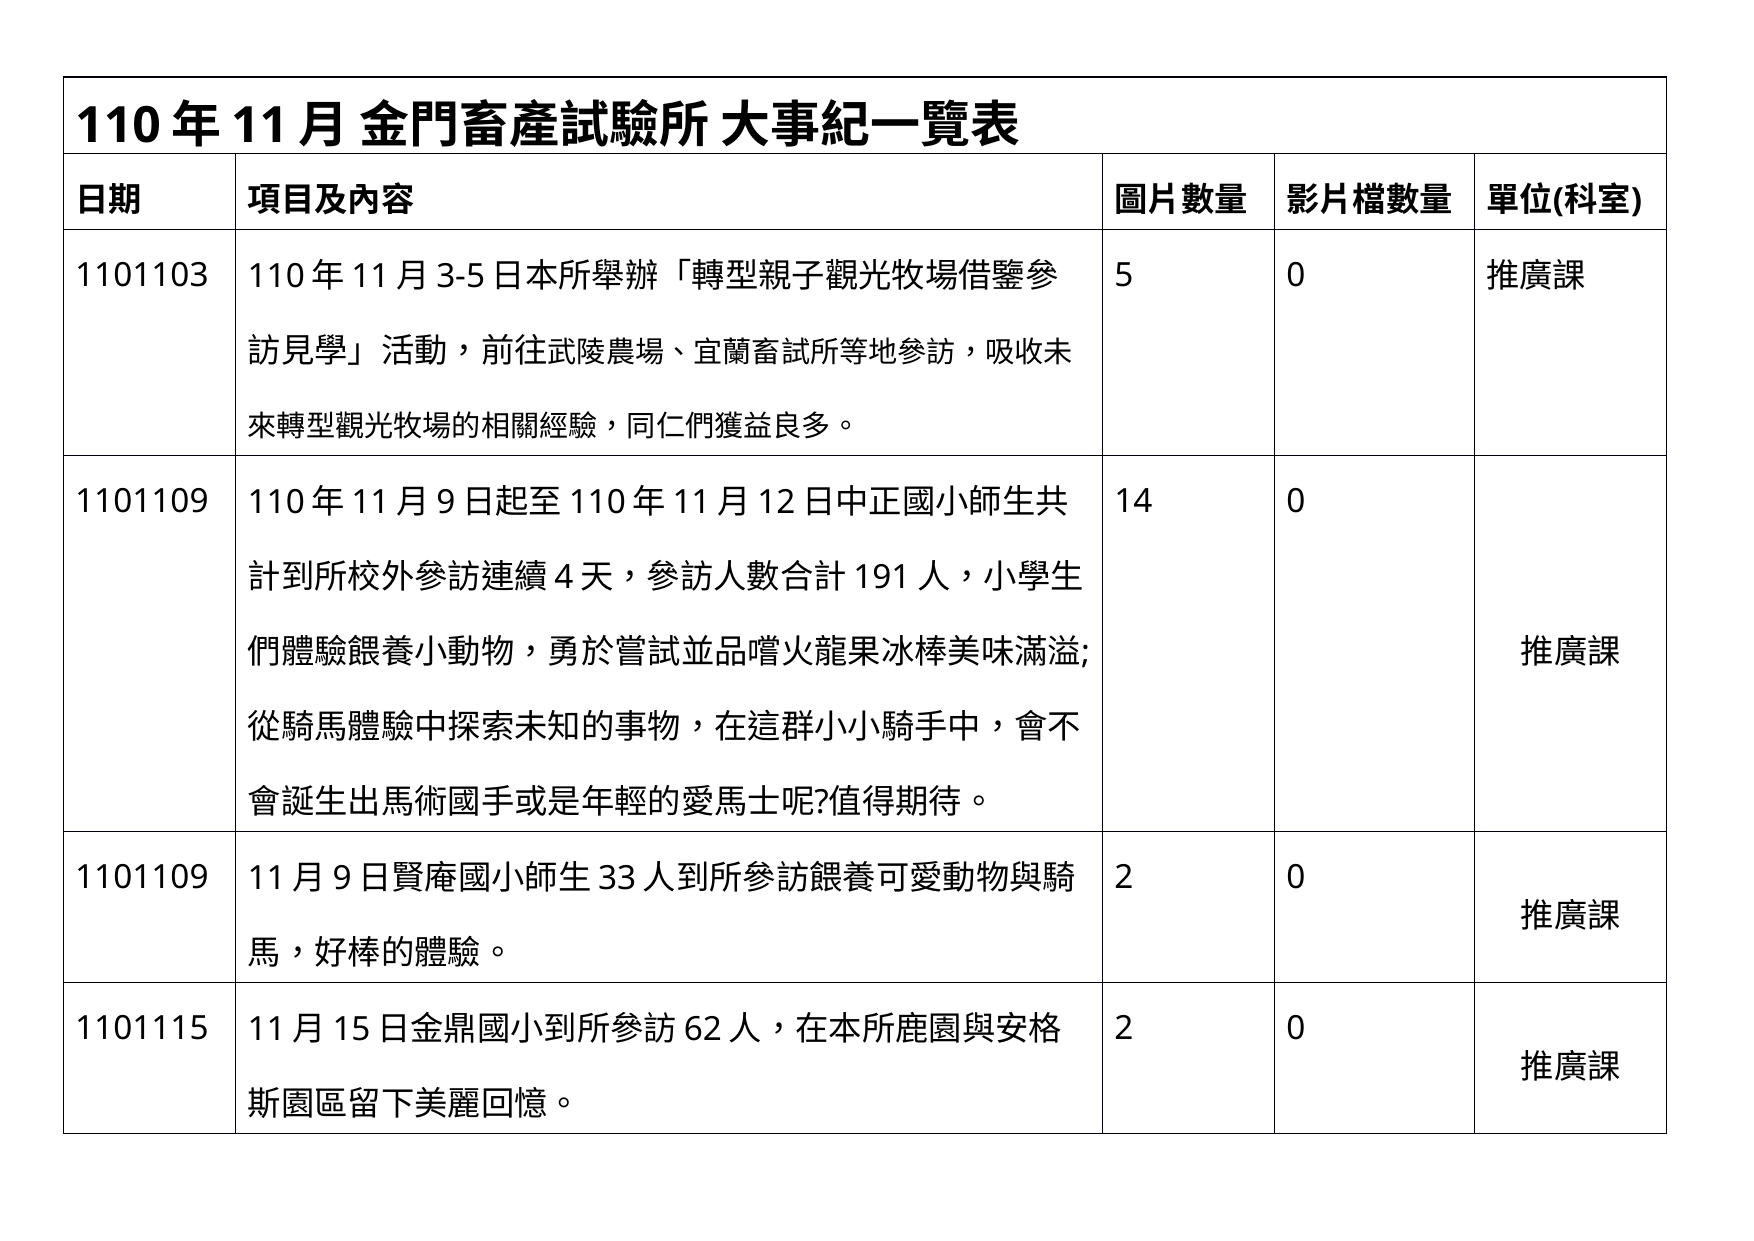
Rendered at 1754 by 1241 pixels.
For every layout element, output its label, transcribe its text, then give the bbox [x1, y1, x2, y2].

table_cell 110年11月3-5日本所舉辦「轉型親子觀光牧場借鑒參訪見學」活動，前往武陵農場、宜蘭畜試所等地參訪，吸收未來轉型觀光牧場的相關經驗，同仁們獲益良多。 [236, 230, 1102, 454]
table_cell 2 [1103, 983, 1274, 1133]
table_cell 影片檔數量 [1275, 154, 1474, 228]
table_cell 推廣課 [1475, 832, 1666, 982]
table_cell 推廣課 [1475, 230, 1666, 454]
table_cell 0 [1275, 832, 1474, 982]
table_cell 1101109 [64, 832, 235, 982]
table_cell 11月9日賢庵國小師生33人到所參訪餵養可愛動物與騎馬，好棒的體驗。 [236, 832, 1102, 982]
table_cell 0 [1275, 230, 1474, 454]
table_cell 1101115 [64, 983, 235, 1133]
table_cell 2 [1103, 832, 1274, 982]
table_cell 推廣課 [1475, 983, 1666, 1133]
table_cell 14 [1103, 456, 1274, 831]
table_cell 日期 [64, 154, 235, 228]
table_cell 單位(科室) [1475, 154, 1666, 228]
table_cell 圖片數量 [1103, 154, 1274, 228]
table_cell 0 [1275, 983, 1474, 1133]
table_cell 推廣課 [1475, 456, 1666, 831]
table_cell 110年11月9日起至110年11月12日中正國小師生共計到所校外參訪連續4天，參訪人數合計191人，小學生們體驗餵養小動物，勇於嘗試並品嚐火龍果冰棒美味滿溢;從騎馬體驗中探索未知的事物，在這群小小騎手中，會不會誕生出馬術國手或是年輕的愛馬士呢?值得期待。 [236, 456, 1102, 831]
table_cell 1101103 [64, 230, 235, 454]
table_cell 5 [1103, 230, 1274, 454]
table_cell 0 [1275, 456, 1474, 831]
table_cell 1101109 [64, 456, 235, 831]
table_cell 11月15日金鼎國小到所參訪62人，在本所鹿園與安格斯園區留下美麗回憶。 [236, 983, 1102, 1133]
table_cell 項目及內容 [236, 154, 1102, 228]
table_header 110年11月 金門畜產試驗所 大事紀一覽表 [64, 78, 1666, 152]
